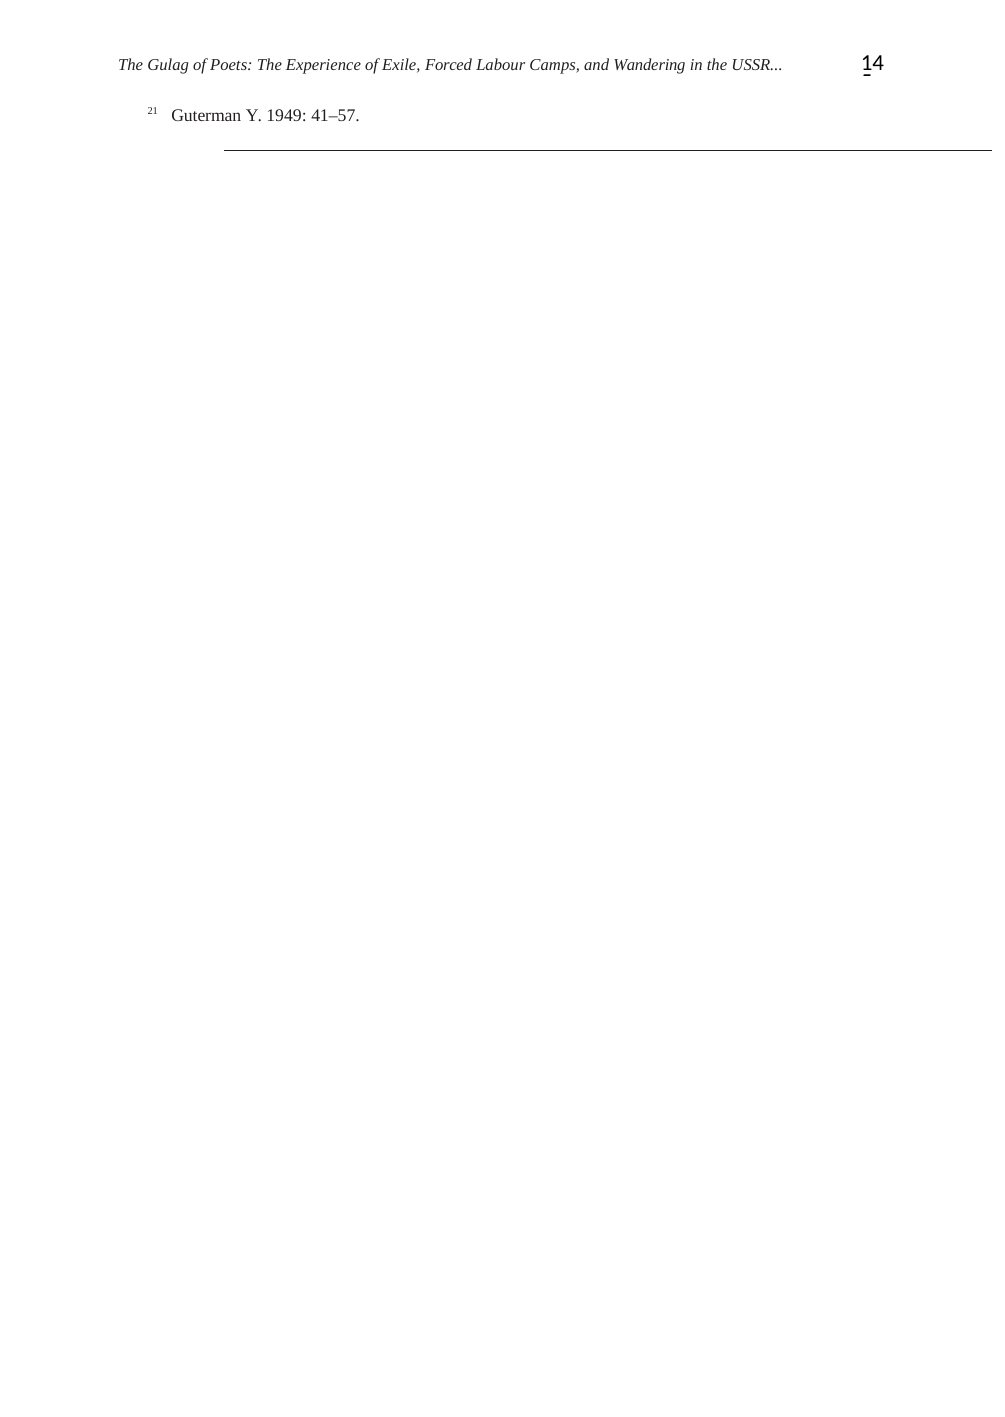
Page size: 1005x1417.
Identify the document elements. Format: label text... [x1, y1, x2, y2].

text 21 Guterman Y. 1949: 41–57. [147, 104, 898, 125]
